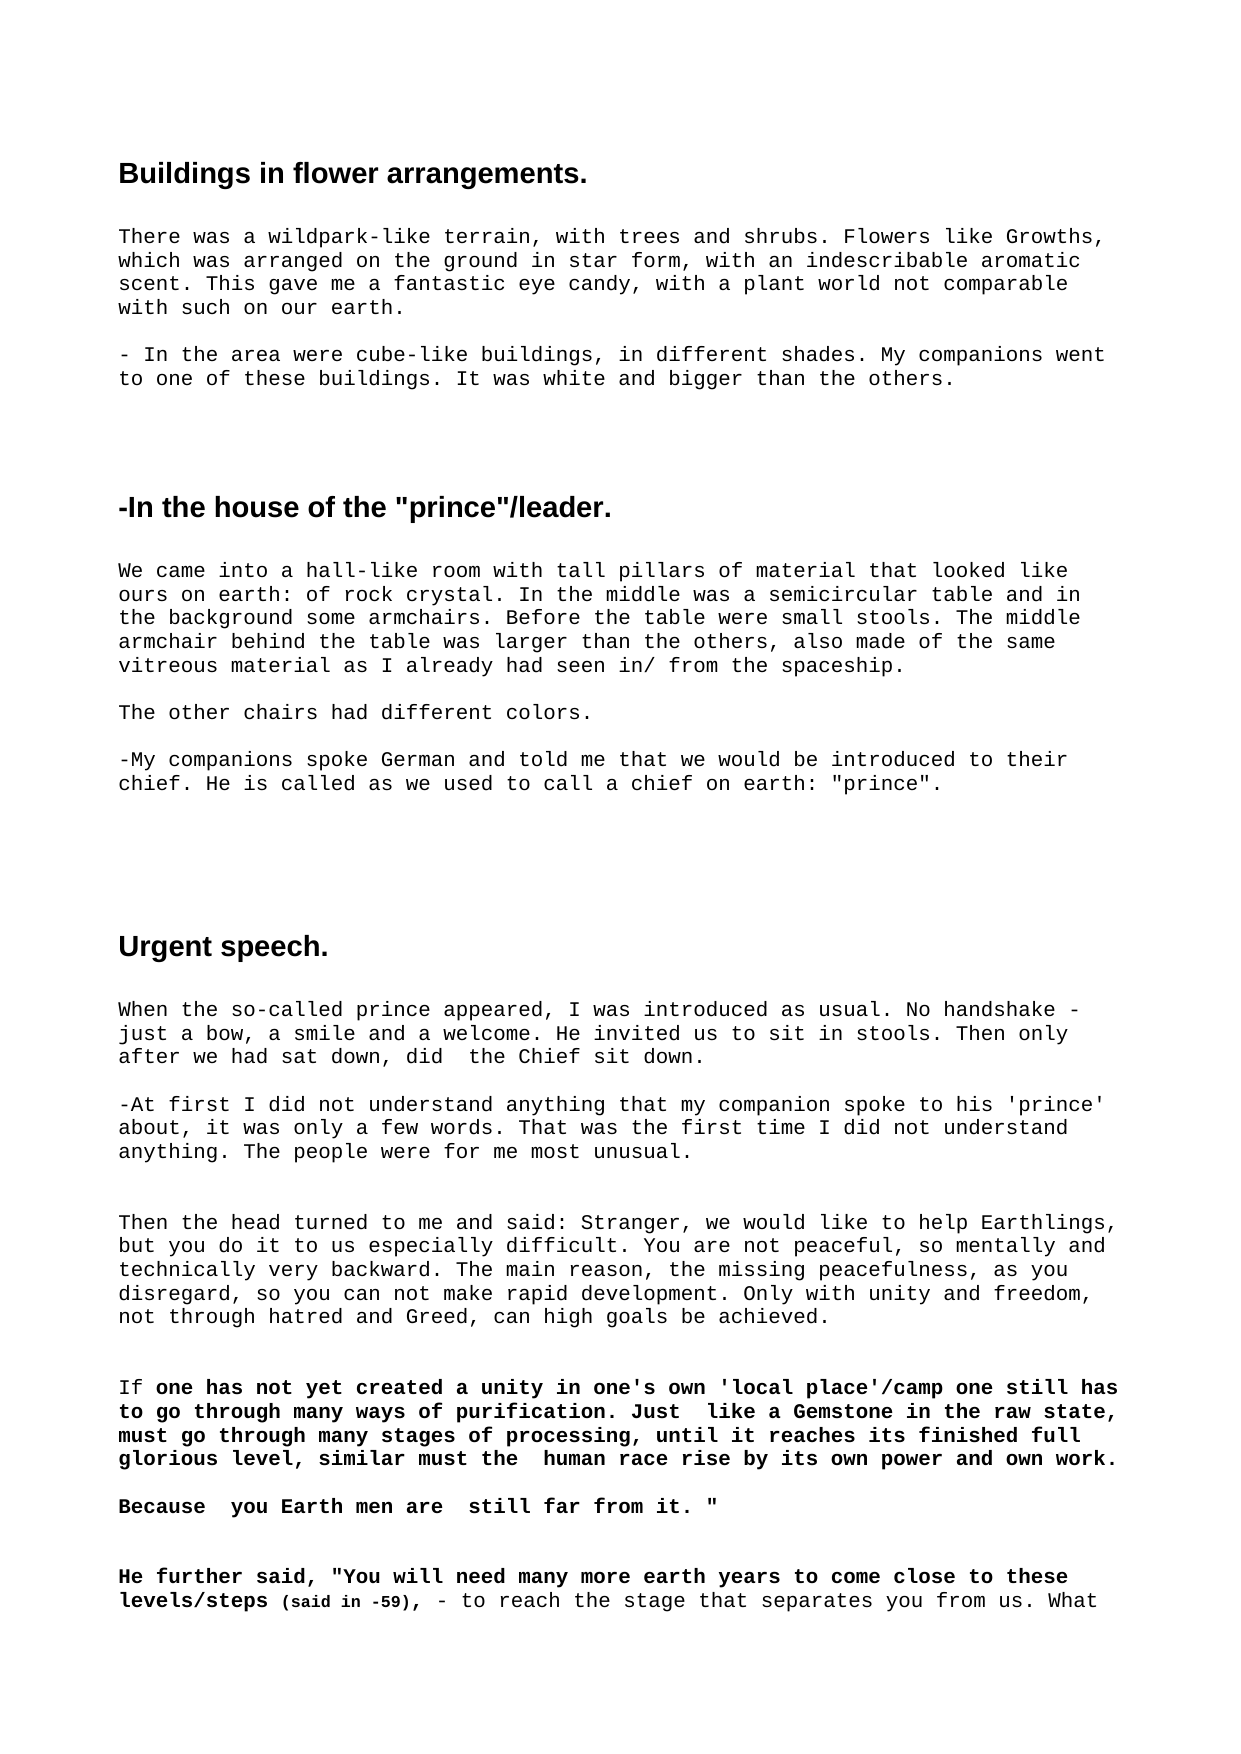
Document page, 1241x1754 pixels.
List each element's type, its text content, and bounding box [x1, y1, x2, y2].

text There was a wildpark-like terrain, with trees and shrubs. Flowers like Growths, which was arranged on the ground in star form, with an indescribable aromatic scent. This gave me a fantastic eye candy, with a plant world not comparable with such on our earth. [118, 226, 1122, 321]
text When the so-called prince appeared, I was introduced as usual. No handshake -just a bow, a smile and a welcome. He invited us to sit in stools. Then only after we had sat down, did the Chief sit down. [118, 999, 1122, 1070]
text Then the head turned to me and said: Stranger, we would like to help Earthlings, but you do it to us especially difficult. You are not peaceful, so mentally and technically very backward. The main reason, the missing peacefulness, as you disregard, so you can not make rapid development. Only with unity and freedom, not through hatred and Greed, can high goals be achieved. [118, 1212, 1122, 1330]
text If one has not yet created a unity in one's own 'local place'/camp one still has to go through many ways of purification. Just like a Gemstone in the raw state, must go through many stages of processing, until it reaches its finished full glorious level, similar must the human race rise by its own power and own work. [118, 1377, 1122, 1472]
subtitle Urgent speech. [118, 929, 1122, 963]
text Because you Earth men are still far from it. " [118, 1496, 1122, 1519]
text -My companions spoke German and told me that we would be introduced to their chief. He is called as we used to call a chief on earth: "prince". [118, 749, 1122, 797]
subtitle -In the house of the "prince"/leader. [118, 490, 1122, 524]
text -At first I did not understand anything that my companion spoke to his 'prince' about, it was only a few words. That was the first time I did not understand anything. The people were for me most unusual. [118, 1094, 1122, 1164]
text We came into a hall-like room with tall pillars of material that looked like ours on earth: of rock crystal. In the middle was a semicircular table and in the background some armchairs. Before the table were small stools. The middle armchair behind the table was larger than the others, also made of the same vitreous material as I already had seen in/ from the spaceship. [118, 560, 1122, 678]
text - In the area were cube-like buildings, in different shades. My companions went to one of these buildings. It was white and bigger than the others. [118, 344, 1122, 392]
text He further said, "You will need many more earth years to come close to these levels/steps (said in -59), - to reach the stage that separates you from us. What [118, 1567, 1122, 1614]
text The other chairs had different colors. [118, 702, 1122, 726]
subtitle Buildings in flower arrangements. [118, 156, 1122, 190]
